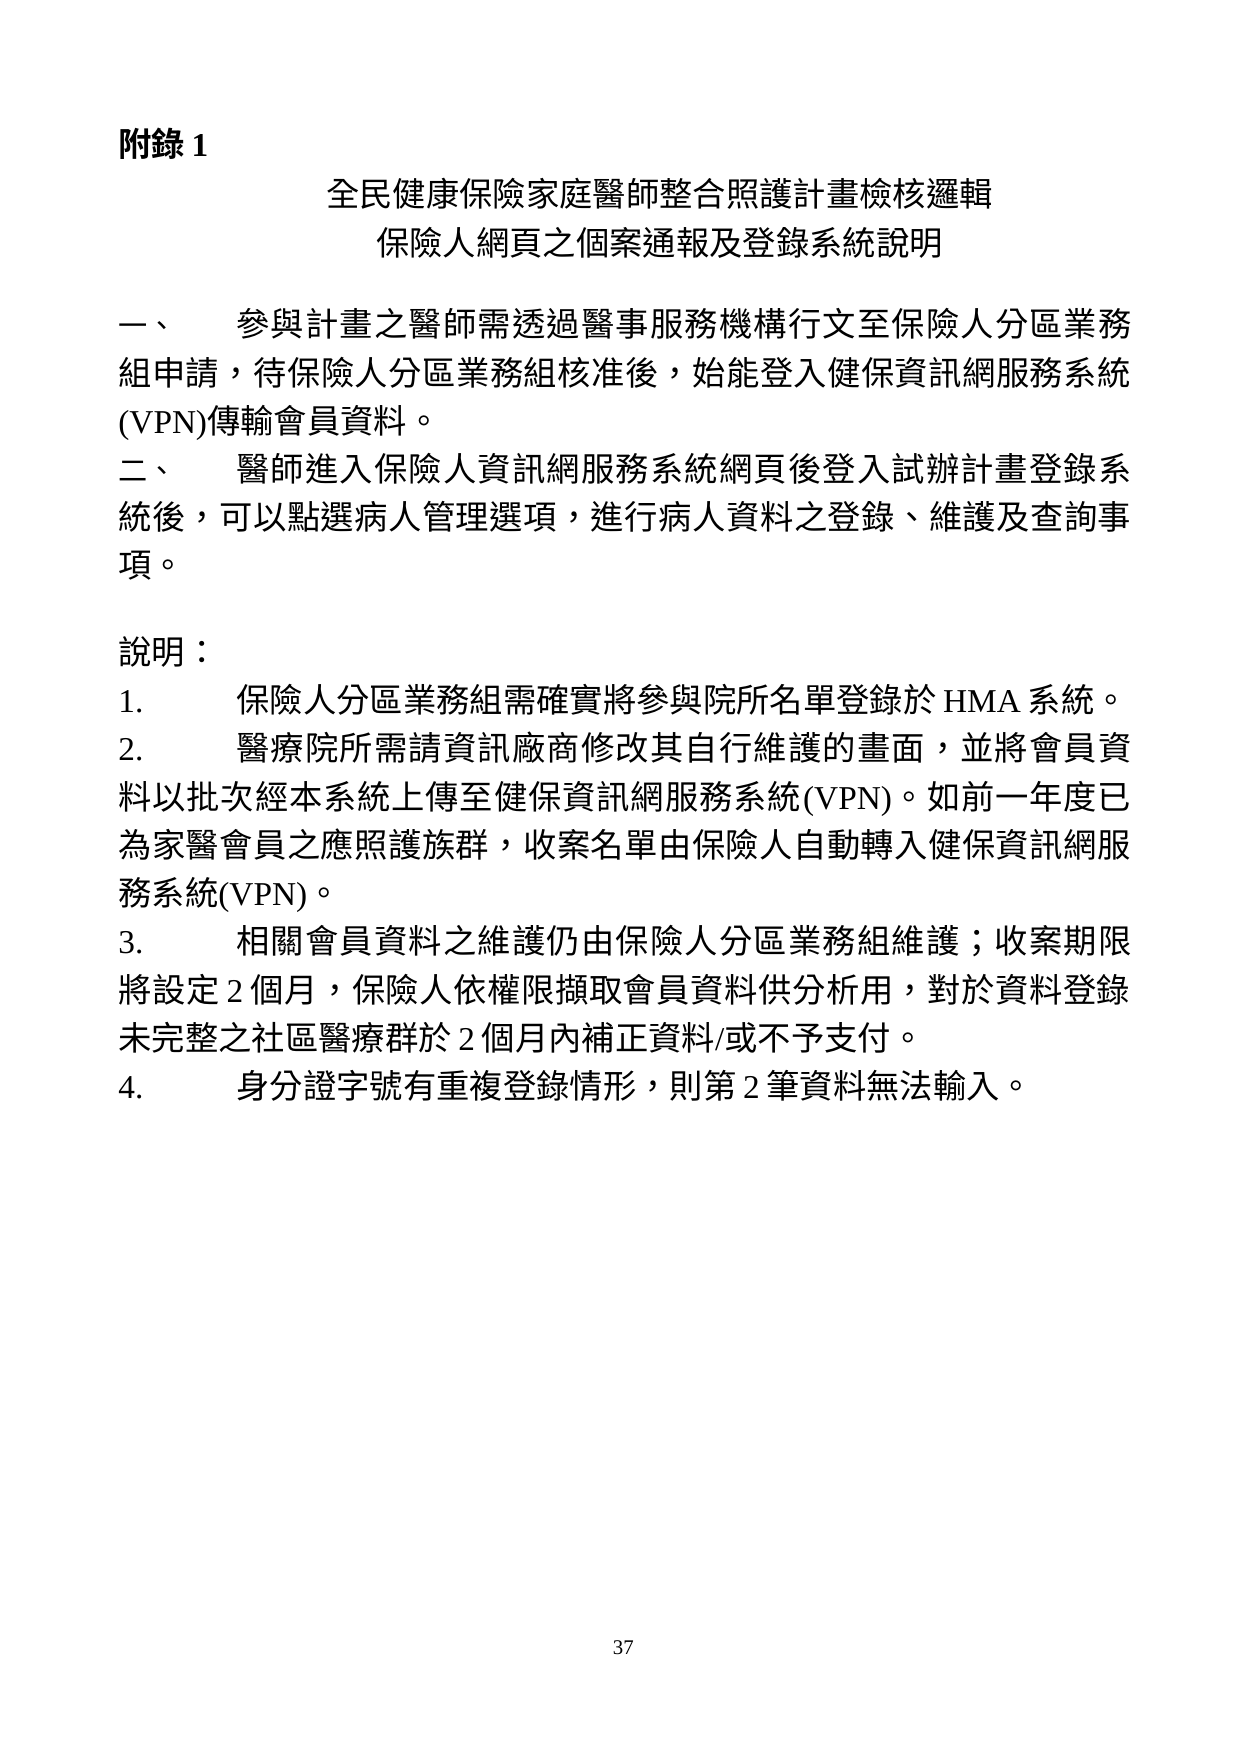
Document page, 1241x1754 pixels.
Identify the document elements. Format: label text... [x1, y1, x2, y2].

list 醫療院所需請資訊廠商修改其自行維護的畫面，並將會員資料以批次經本系統上傳至健保資訊網服務系統(VPN)。如前一年度已為家醫會員之應照護族群，收案名單由保險人自動轉入健保資訊網服務系統(VPN)。 [118, 722, 1131, 915]
list 參與計畫之醫師需透過醫事服務機構行文至保險人分區業務組申請，待保險人分區業務組核准後，始能登入健保資訊網服務系統(VPN)傳輸會員資料。 [118, 298, 1131, 443]
text 附錄1 [118, 112, 1128, 168]
text 保險人網頁之個案通報及登錄系統說明 [118, 216, 1201, 264]
text 全民健康保險家庭醫師整合照護計畫檢核邏輯 [118, 168, 1201, 216]
list 相關會員資料之維護仍由保險人分區業務組維護；收案期限將設定2個月，保險人依權限擷取會員資料供分析用，對於資料登錄未完整之社區醫療群於2個月內補正資料/或不予支付。 [118, 915, 1131, 1060]
text 說明： [118, 626, 1201, 674]
list 身分證字號有重複登錄情形，則第2筆資料無法輸入。 [118, 1060, 1201, 1108]
list 醫師進入保險人資訊網服務系統網頁後登入試辦計畫登錄系統後，可以點選病人管理選項，進行病人資料之登錄、維護及查詢事項。 [118, 443, 1131, 587]
list 保險人分區業務組需確實將參與院所名單登錄於HMA系統。 [118, 674, 1131, 722]
